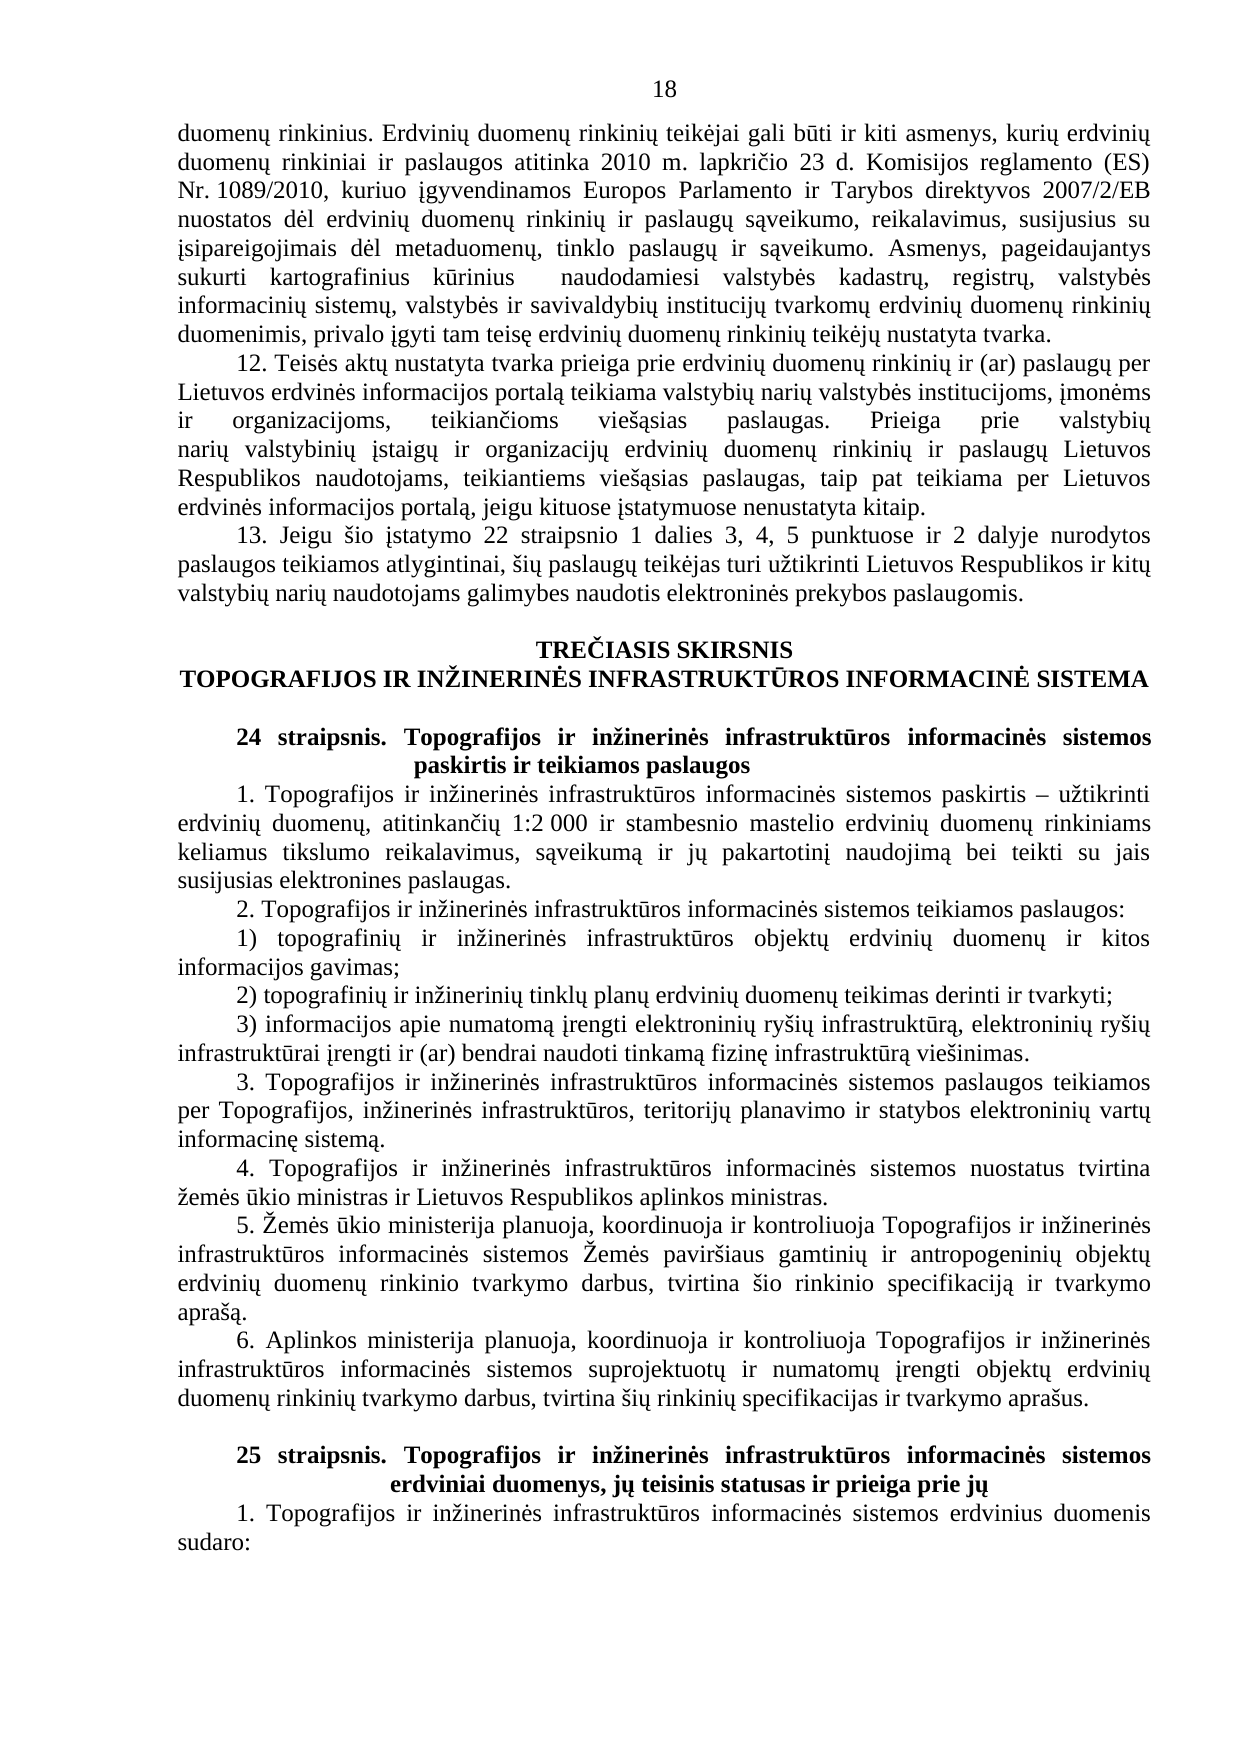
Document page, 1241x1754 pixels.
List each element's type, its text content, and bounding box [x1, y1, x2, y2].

text 13. Jeigu šio įstatymo 22 straipsnio 1 dalies 3, 4, 5 punktuose ir 2 dalyje nurodytos paslaugos teikiamos atlygintinai, šių paslaugų teikėjas turi užtikrinti Lietuvos Respublikos ir kitų valstybių narių naudotojams galimybes naudotis elektroninės prekybos paslaugomis. [177, 521, 1152, 607]
text duomenų rinkinius. Erdvinių duomenų rinkinių teikėjai gali būti ir kiti asmenys, kurių erdvinių duomenų rinkiniai ir paslaugos atitinka 2010 m. lapkričio 23 d. Komisijos reglamento (ES) Nr. 1089/2010, kuriuo įgyvendinamos Europos Parlamento ir Tarybos direktyvos 2007/2/EB nuostatos dėl erdvinių duomenų rinkinių ir paslaugų sąveikumo, reikalavimus, susijusius su įsipareigojimais dėl metaduomenų, tinklo paslaugų ir sąveikumo. Asmenys, pageidaujantys sukurti kartografinius kūrinius naudodamiesi valstybės kadastrų, registrų, valstybės informacinių sistemų, valstybės ir savivaldybių institucijų tvarkomų erdvinių duomenų rinkinių duomenimis, privalo įgyti tam teisę erdvinių duomenų rinkinių teikėjų nustatyta tvarka. [177, 118, 1152, 348]
text 25 straipsnis. Topografijos ir inžinerinės infrastruktūros informacinės sistemos erdviniai duomenys, jų teisinis statusas ir prieiga prie jų [236, 1441, 1152, 1498]
list 2) topografinių ir inžinerinių tinklų planų erdvinių duomenų teikimas derinti ir tvarkyti; [177, 981, 1152, 1009]
text 5. Žemės ūkio ministerija planuoja, koordinuoja ir kontroliuoja Topografijos ir inžinerinės infrastruktūros informacinės sistemos Žemės paviršiaus gamtinių ir antropogeninių objektų erdvinių duomenų rinkinio tvarkymo darbus, tvirtina šio rinkinio specifikaciją ir tvarkymo aprašą. [177, 1211, 1152, 1326]
text 1) topografinių ir inžinerinės infrastruktūros objektų erdvinių duomenų ir kitos informacijos gavimas; [177, 923, 1152, 981]
text 2. Topografijos ir inžinerinės infrastruktūros informacinės sistemos teikiamos paslaugos: [177, 894, 1152, 923]
text 3. Topografijos ir inžinerinės infrastruktūros informacinės sistemos paslaugos teikiamos per Topografijos, inžinerinės infrastruktūros, teritorijų planavimo ir statybos elektroninių vartų informacinę sistemą. [177, 1067, 1152, 1153]
list 3) informacijos apie numatomą įrengti elektroninių ryšių infrastruktūrą, elektroninių ryšių infrastruktūrai įrengti ir (ar) bendrai naudoti tinkamą fizinę infrastruktūrą viešinimas. [177, 1009, 1152, 1067]
text 6. Aplinkos ministerija planuoja, koordinuoja ir kontroliuoja Topografijos ir inžinerinės infrastruktūros informacinės sistemos suprojektuotų ir numatomų įrengti objektų erdvinių duomenų rinkinių tvarkymo darbus, tvirtina šių rinkinių specifikacijas ir tvarkymo aprašus. [177, 1326, 1152, 1412]
text TOPOGRAFIJOS IR INŽINERINĖS INFRASTRUKTŪROS INFORMACINĖ SISTEMA [177, 664, 1152, 693]
text 24 straipsnis. Topografijos ir inžinerinės infrastruktūros informacinės sistemos paskirtis ir teikiamos paslaugos [236, 722, 1152, 779]
text TREČIASIS SKIRSNIS [177, 636, 1152, 664]
text 1. Topografijos ir inžinerinės infrastruktūros informacinės sistemos paskirtis – užtikrinti erdvinių duomenų, atitinkančių 1:2 000 ir stambesnio mastelio erdvinių duomenų rinkiniams keliamus tikslumo reikalavimus, sąveikumą ir jų pakartotinį naudojimą bei teikti su jais susijusias elektronines paslaugas. [177, 779, 1152, 894]
text 12. Teisės aktų nustatyta tvarka prieiga prie erdvinių duomenų rinkinių ir (ar) paslaugų per Lietuvos erdvinės informacijos portalą teikiama valstybių narių valstybės institucijoms, įmonėms ir organizacijoms, teikiančioms viešąsias paslaugas. Prieiga prie valstybių narių valstybinių įstaigų ir organizacijų erdvinių duomenų rinkinių ir paslaugų Lietuvos Respublikos naudotojams, teikiantiems viešąsias paslaugas, taip pat teikiama per Lietuvos erdvinės informacijos portalą, jeigu kituose įstatymuose nenustatyta kitaip. [177, 348, 1152, 521]
text 4. Topografijos ir inžinerinės infrastruktūros informacinės sistemos nuostatus tvirtina žemės ūkio ministras ir Lietuvos Respublikos aplinkos ministras. [177, 1153, 1152, 1211]
text 1. Topografijos ir inžinerinės infrastruktūros informacinės sistemos erdvinius duomenis sudaro: [177, 1498, 1152, 1556]
